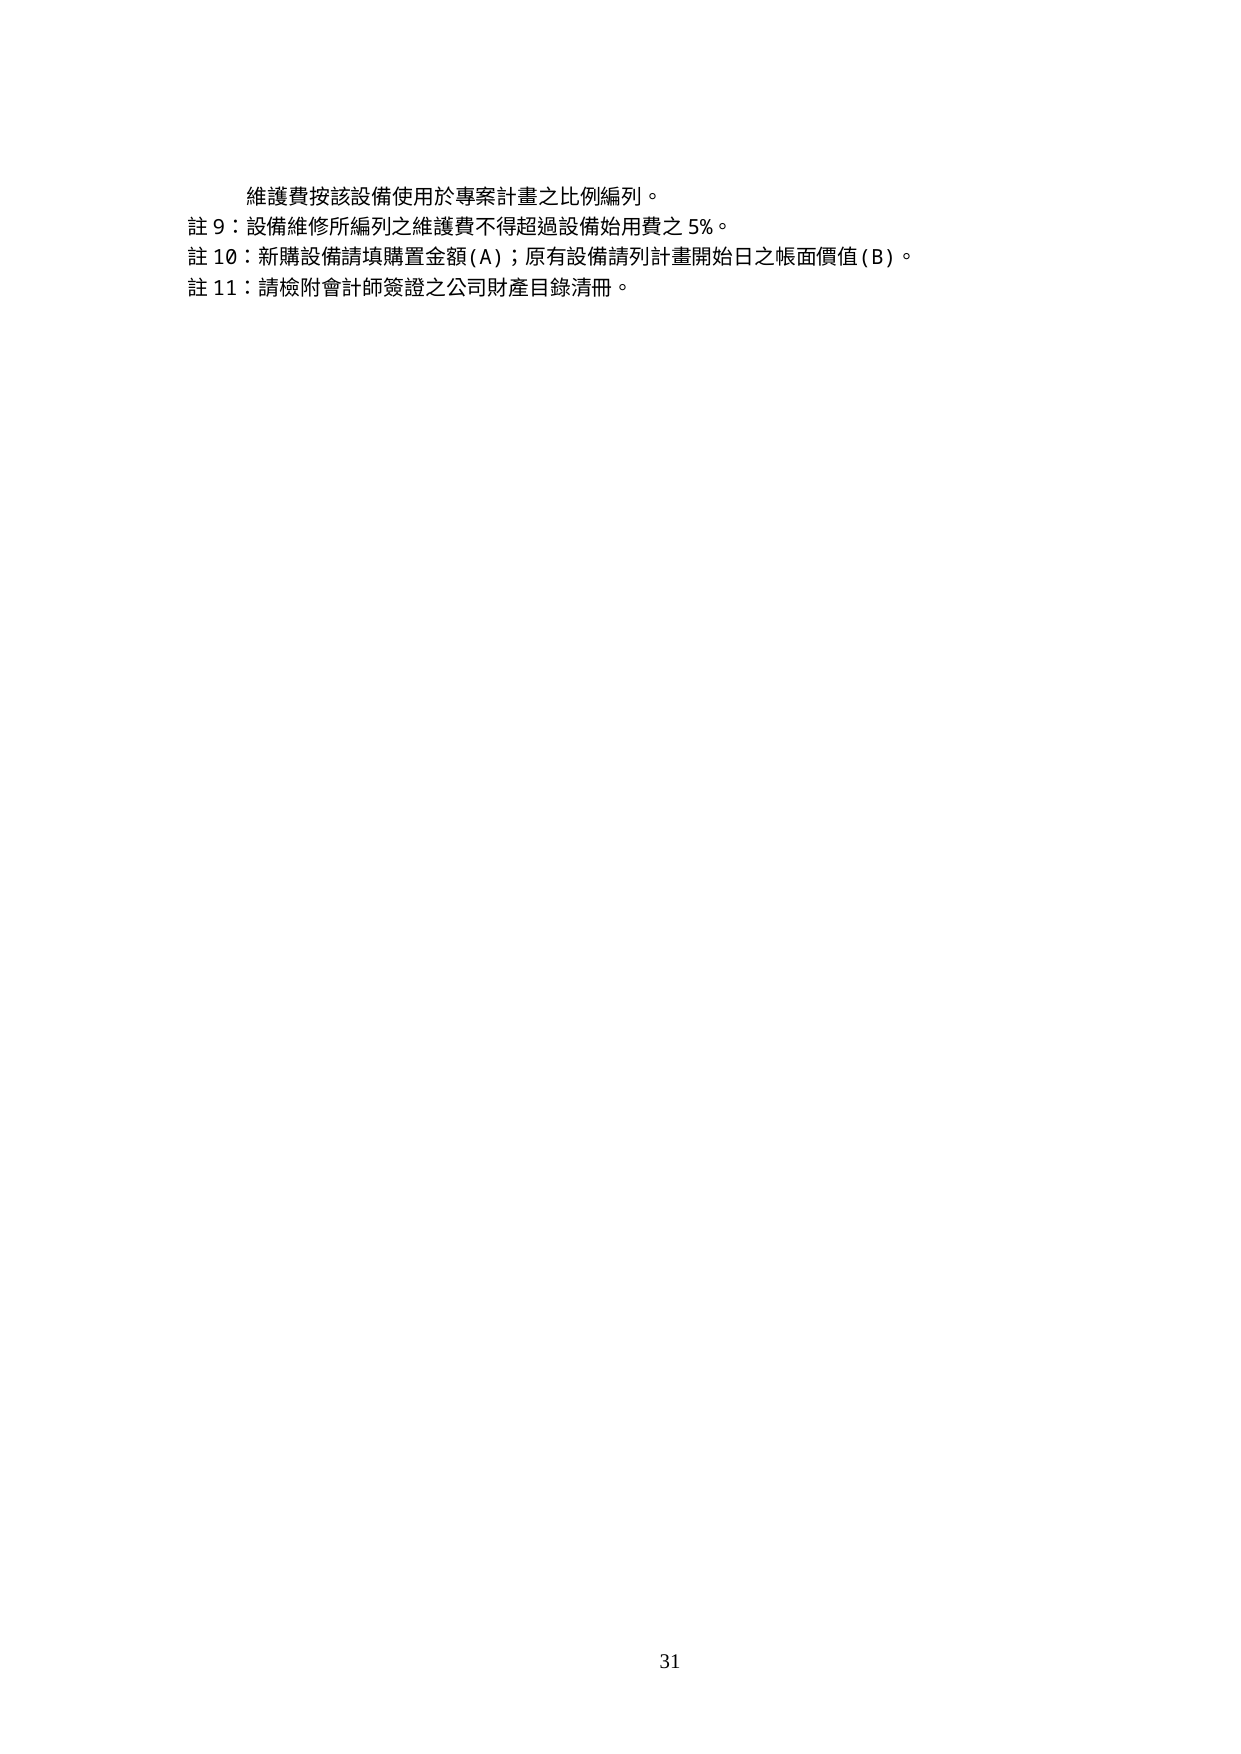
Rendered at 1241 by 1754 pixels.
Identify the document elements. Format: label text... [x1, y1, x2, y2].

text 註11：請檢附會計師簽證之公司財產目錄清冊。 [187, 271, 1152, 301]
text 註9：設備維修所編列之維護費不得超過設備始用費之5%。 [187, 210, 1152, 241]
text 維護費按該設備使用於專案計畫之比例編列。 [187, 180, 1152, 210]
text 註10：新購設備請填購置金額(A)；原有設備請列計畫開始日之帳面價值(B)。 [187, 241, 1152, 271]
